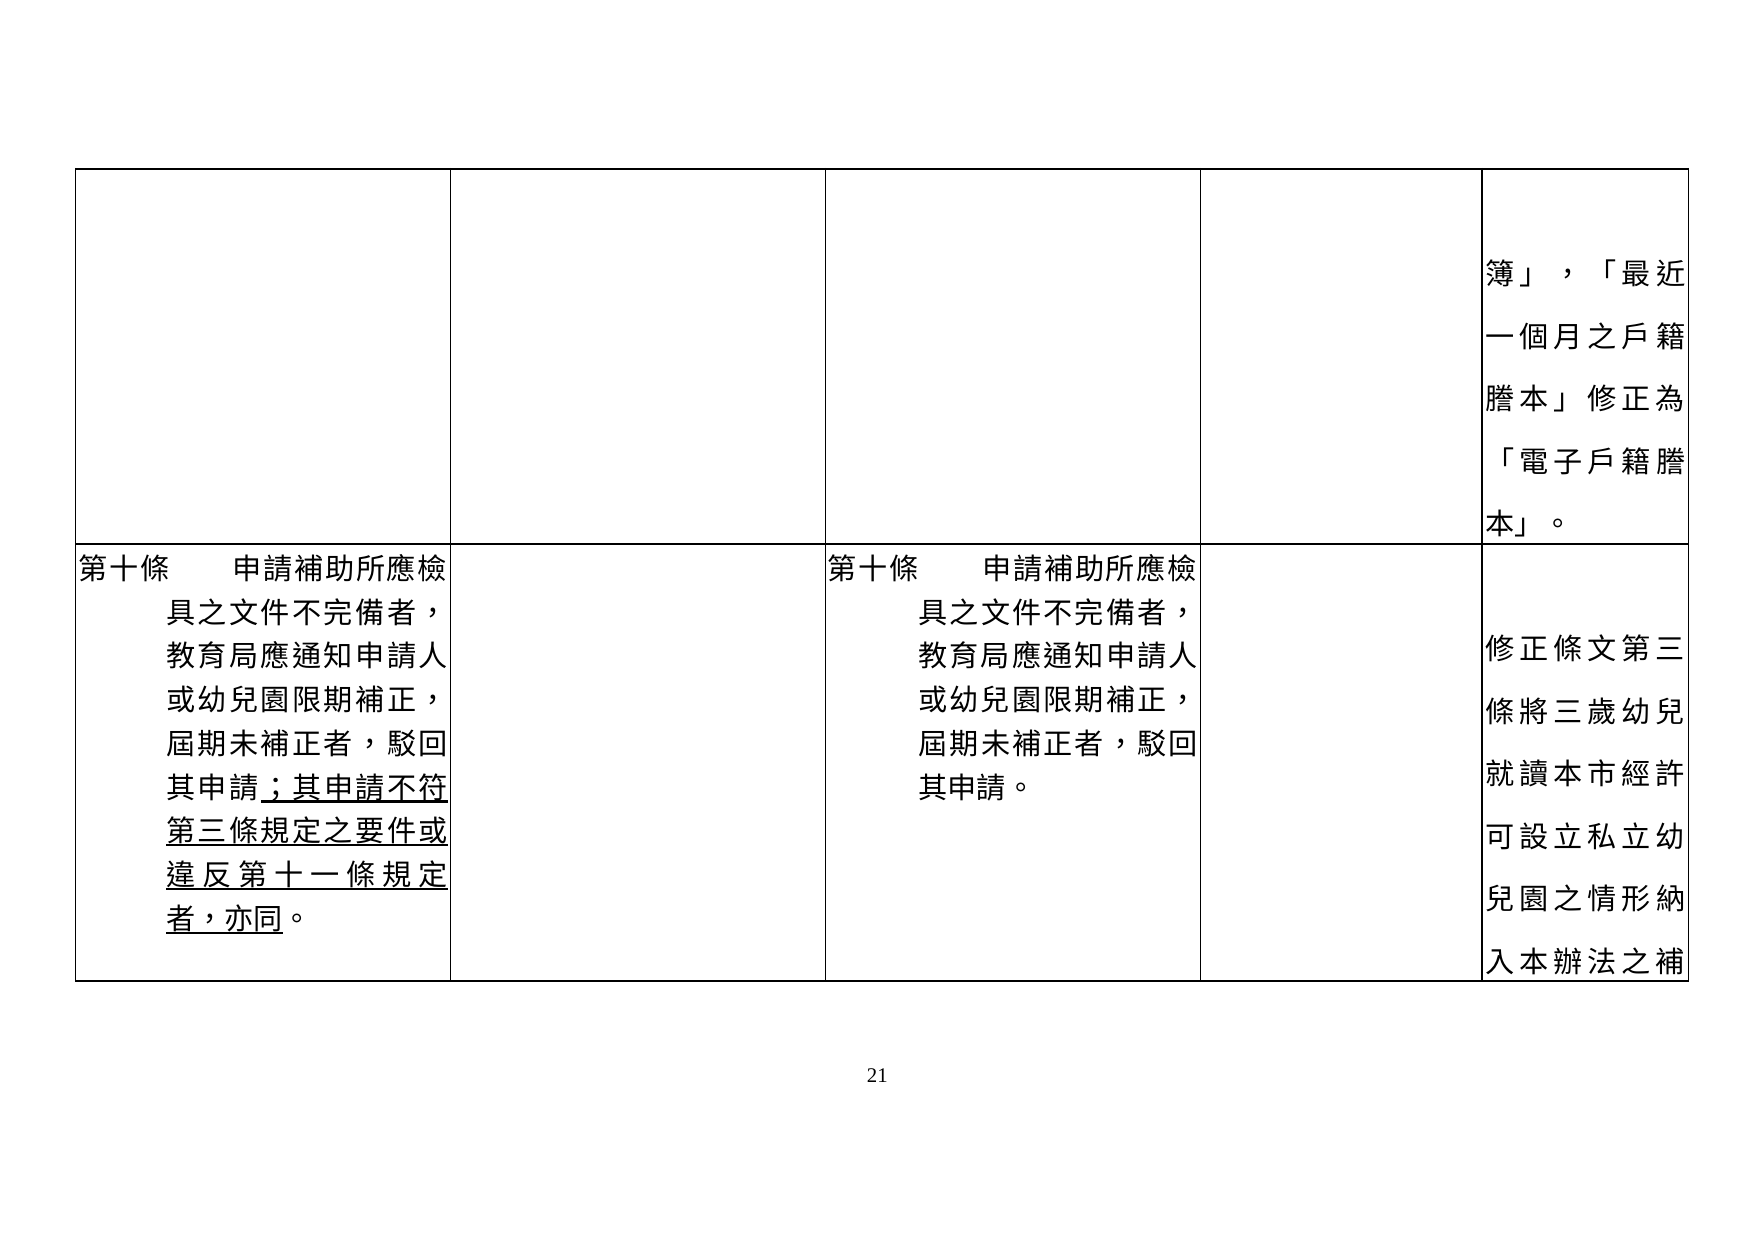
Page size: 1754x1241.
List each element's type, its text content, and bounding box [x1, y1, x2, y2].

table_cell [451, 170, 825, 543]
table_cell 簿」，「最近一個月之戶籍謄本」修正為「電子戶籍謄本」。 [1483, 170, 1688, 543]
table_cell [451, 545, 825, 980]
table_cell [1201, 170, 1481, 543]
table_cell 第十條 申請補助所應檢具之文件不完備者，教育局應通知申請人或幼兒園限期補正，屆期未補正者，駁回其申請；其申請不符第三條規定之要件或違反第十一條規定者，亦同。 [76, 545, 450, 980]
table_cell [76, 170, 450, 543]
table_cell [1201, 545, 1481, 980]
table_cell [826, 170, 1200, 543]
table_cell 第十條 申請補助所應檢具之文件不完備者，教育局應通知申請人或幼兒園限期補正，屆期未補正者，駁回其申請。 [826, 545, 1200, 980]
table_cell 修正條文第三條將三歲幼兒就讀本市經許可設立私立幼兒園之情形納入本辦法之補 [1483, 545, 1688, 980]
